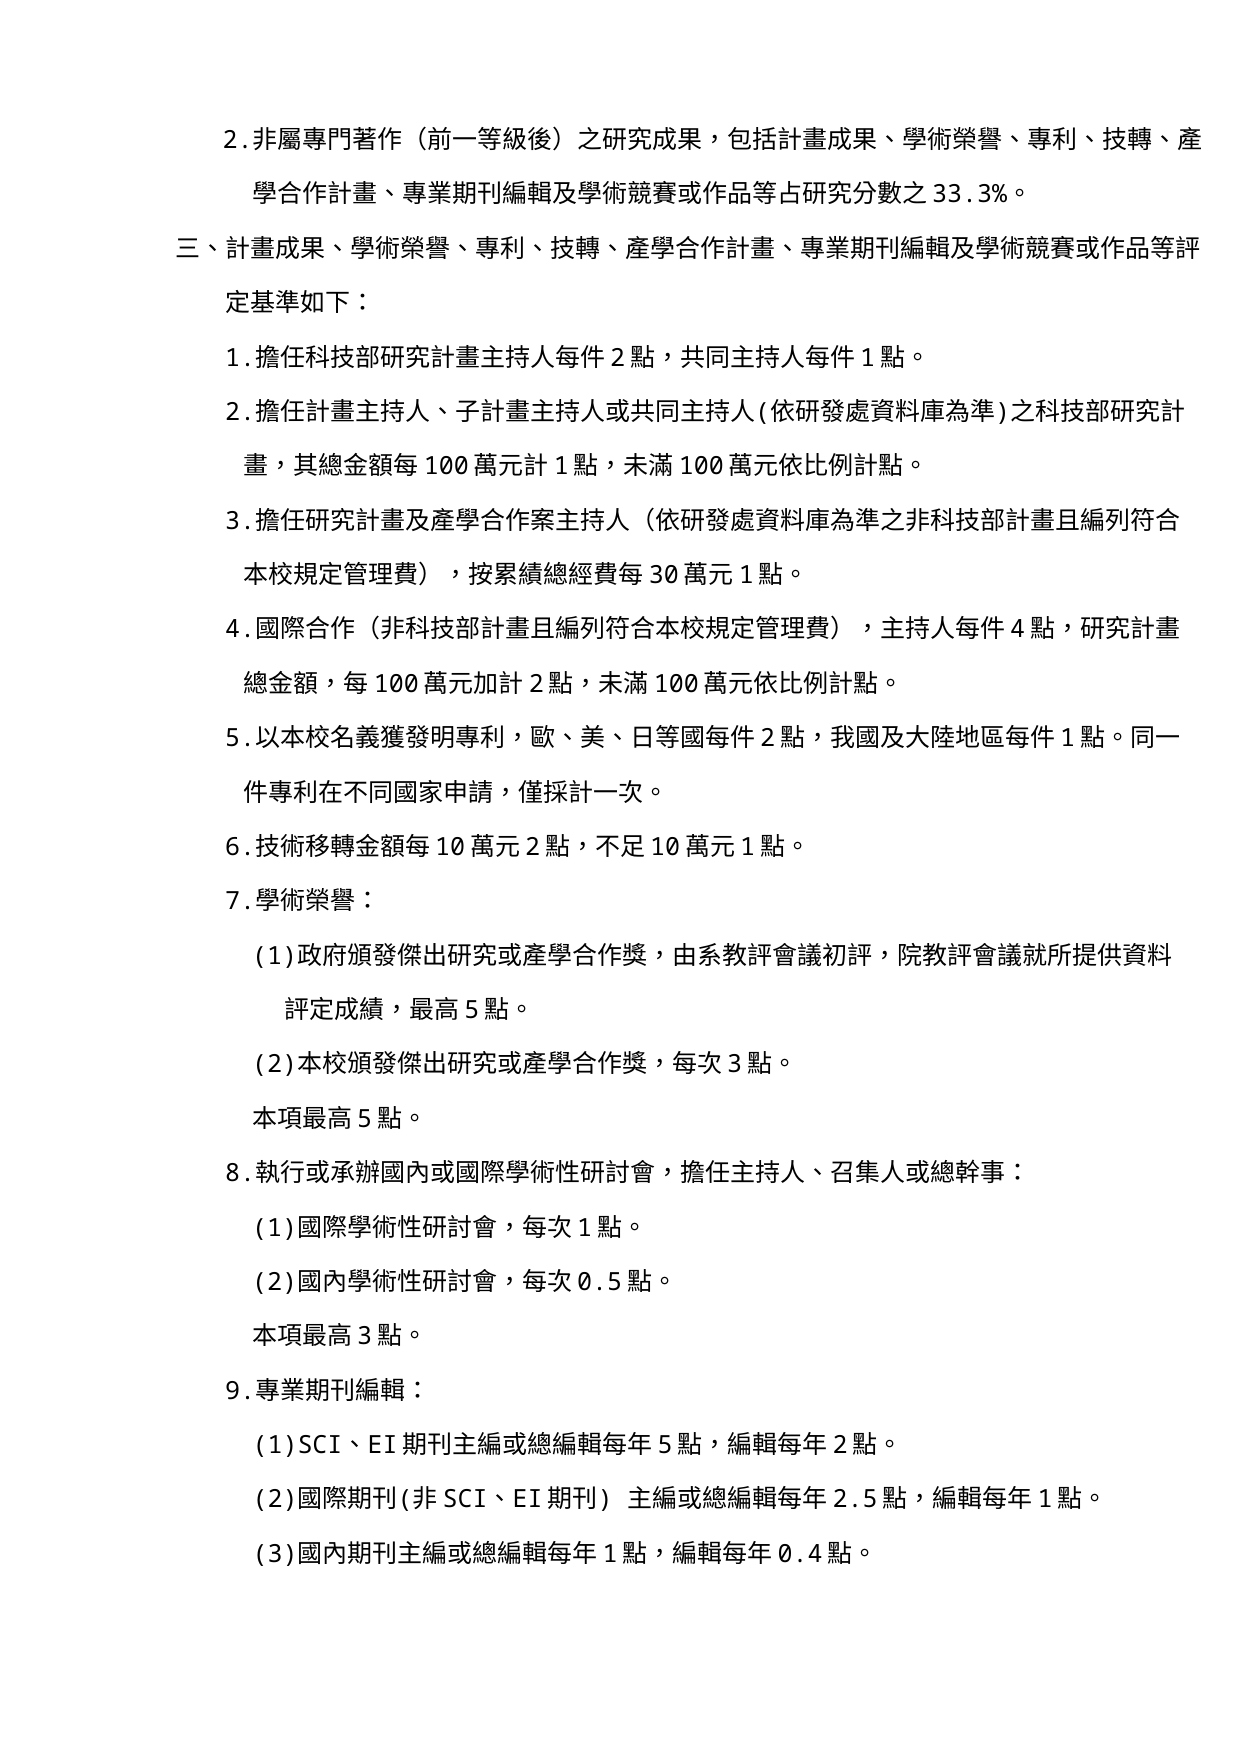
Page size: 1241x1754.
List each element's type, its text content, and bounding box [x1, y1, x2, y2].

text 本項最高3點。 [244, 1316, 1203, 1352]
text (1)國際學術性研討會，每次1點。 [244, 1207, 1203, 1243]
text 3.擔任研究計畫及產學合作案主持人（依研發處資料庫為準之非科技部計畫且編列符合本校規定管理費），按累績總經費每30萬元1點。 [225, 500, 1203, 591]
text (2)國際期刊(非SCI、EI期刊) 主編或總編輯每年2.5點，編輯每年1點。 [252, 1479, 1203, 1515]
text 5.以本校名義獲發明專利，歐、美、日等國每件2點，我國及大陸地區每件1點。同一件專利在不同國家申請，僅採計一次。 [225, 718, 1203, 808]
text (2)本校頒發傑出研究或產學合作獎，每次3點。 [252, 1044, 1181, 1080]
text 本項最高5點。 [252, 1098, 1181, 1134]
text 三、計畫成果、學術榮譽、專利、技轉、產學合作計畫、專業期刊編輯及學術競賽或作品等評定基準如下： [175, 228, 1203, 319]
text 9.專業期刊編輯： [225, 1370, 1203, 1406]
text (1)SCI、EI期刊主編或總編輯每年5點，編輯每年2點。 [252, 1424, 1203, 1461]
text 4.國際合作（非科技部計畫且編列符合本校規定管理費），主持人每件4點，研究計畫總金額，每100萬元加計2點，未滿100萬元依比例計點。 [225, 609, 1203, 699]
text 2.擔任計畫主持人、子計畫主持人或共同主持人(依研發處資料庫為準)之科技部研究計畫，其總金額每100萬元計1點，未滿100萬元依比例計點。 [225, 391, 1203, 482]
text 2.非屬專門著作（前一等級後）之研究成果，包括計畫成果、學術榮譽、專利、技轉、產學合作計畫、專業期刊編輯及學術競賽或作品等占研究分數之33.3%。 [222, 119, 1203, 210]
text 6.技術移轉金額每10萬元2點，不足10萬元1點。 [225, 826, 1203, 863]
text (1)政府頒發傑出研究或產學合作獎，由系教評會議初評，院教評會議就所提供資料評定成績，最高5點。 [252, 935, 1181, 1026]
text 7.學術榮譽： [225, 881, 1181, 917]
text (2)國內學術性研討會，每次0.5點。 [244, 1261, 1203, 1298]
text 1.擔任科技部研究計畫主持人每件2點，共同主持人每件1點。 [225, 337, 1203, 373]
text (3)國內期刊主編或總編輯每年1點，編輯每年0.4點。 [252, 1533, 1203, 1569]
text 8.執行或承辦國內或國際學術性研討會，擔任主持人、召集人或總幹事： [225, 1153, 1203, 1189]
